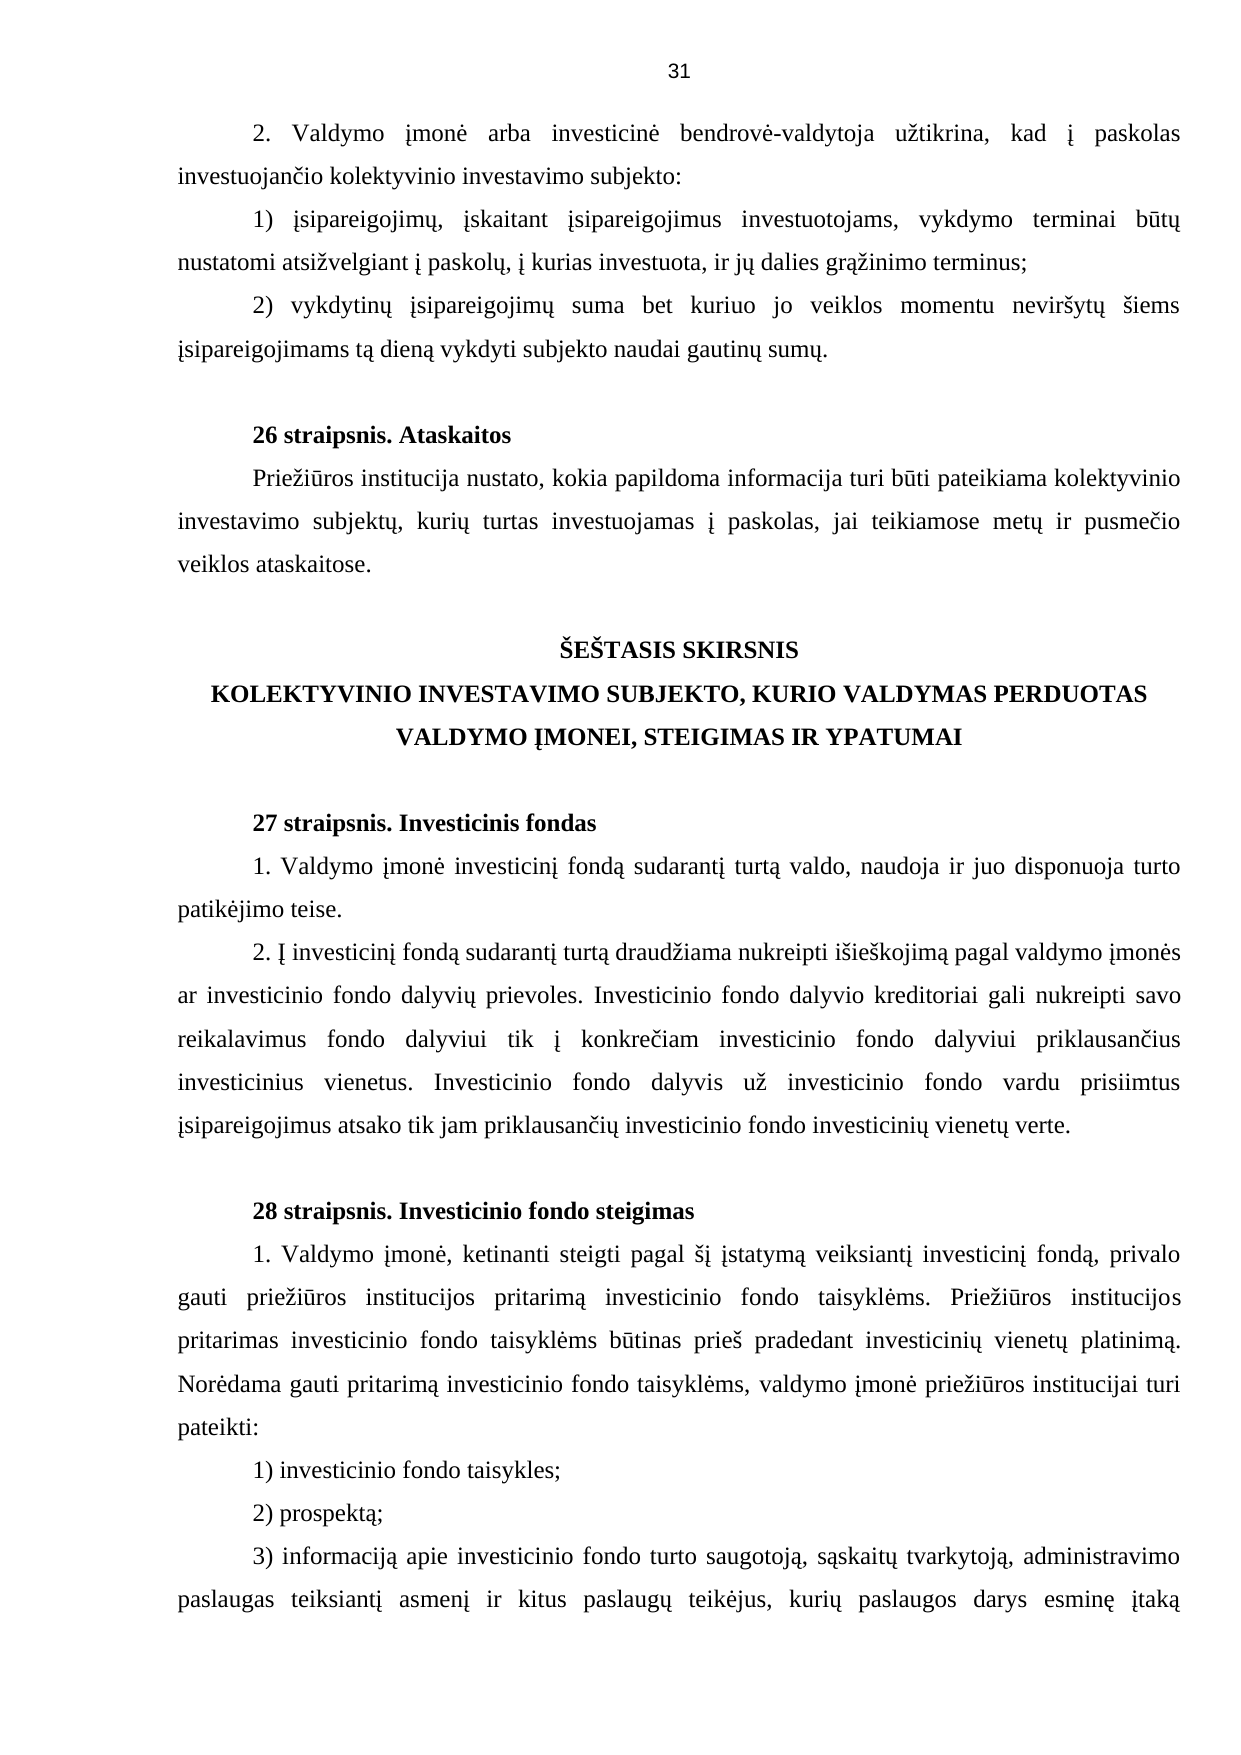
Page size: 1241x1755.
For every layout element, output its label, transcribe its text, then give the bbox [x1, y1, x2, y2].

text 1. Valdymo įmonė investicinį fondą sudarantį turtą valdo, naudoja ir juo disponuoja turto patikėjimo teise. [177, 851, 1181, 923]
text 1) investicinio fondo taisykles; [177, 1455, 1181, 1484]
text 2. Valdymo įmonė arba investicinė bendrovė-valdytoja užtikrina, kad į paskolas investuojančio kolektyvinio investavimo subjekto: [177, 118, 1181, 190]
text 2) prospektą; [177, 1498, 1181, 1527]
text 28 straipsnis. Investicinio fondo steigimas [177, 1196, 1181, 1225]
text Priežiūros institucija nustato, kokia papildoma informacija turi būti pateikiama kolektyvinio investavimo subjektų, kurių turtas investuojamas į paskolas, jai teikiamose metų ir pusmečio veiklos ataskaitose. [177, 463, 1181, 578]
text 2. Į investicinį fondą sudarantį turtą draudžiama nukreipti išieškojimą pagal valdymo įmonės ar investicinio fondo dalyvių prievoles. Investicinio fondo dalyvio kreditoriai gali nukreipti savo reikalavimus fondo dalyviui tik į konkrečiam investicinio fondo dalyviui priklausančius investicinius vienetus. Investicinio fondo dalyvis už investicinio fondo vardu prisiimtus įsipareigojimus atsako tik jam priklausančių investicinio fondo investicinių vienetų verte. [177, 937, 1181, 1139]
text 26 straipsnis. Ataskaitos [177, 420, 1181, 449]
text ŠEŠTASIS SKIRSNIS [177, 636, 1181, 664]
text 27 straipsnis. Investicinis fondas [177, 808, 1181, 837]
text KOLEKTYVINIO INVESTAVIMO SUBJEKTO, KURIO VALDYMAS PERDUOTAS VALDYMO ĮMONEI, STEIGIMAS IR YPATUMAI [177, 679, 1181, 751]
text 3) informaciją apie investicinio fondo turto saugotoją, sąskaitų tvarkytoją, administravimo paslaugas teiksiantį asmenį ir kitus paslaugų teikėjus, kurių paslaugos darys esminę įtaką [177, 1541, 1181, 1613]
text 1) įsipareigojimų, įskaitant įsipareigojimus investuotojams, vykdymo terminai būtų nustatomi atsižvelgiant į paskolų, į kurias investuota, ir jų dalies grąžinimo terminus; [177, 204, 1181, 276]
text 1. Valdymo įmonė, ketinanti steigti pagal šį įstatymą veiksiantį investicinį fondą, privalo gauti priežiūros institucijos pritarimą investicinio fondo taisyklėms. Priežiūros institucijos pritarimas investicinio fondo taisyklėms būtinas prieš pradedant investicinių vienetų platinimą. Norėdama gauti pritarimą investicinio fondo taisyklėms, valdymo įmonė priežiūros institucijai turi pateikti: [177, 1239, 1181, 1441]
text 2) vykdytinų įsipareigojimų suma bet kuriuo jo veiklos momentu neviršytų šiems įsipareigojimams tą dieną vykdyti subjekto naudai gautinų sumų. [177, 291, 1181, 362]
